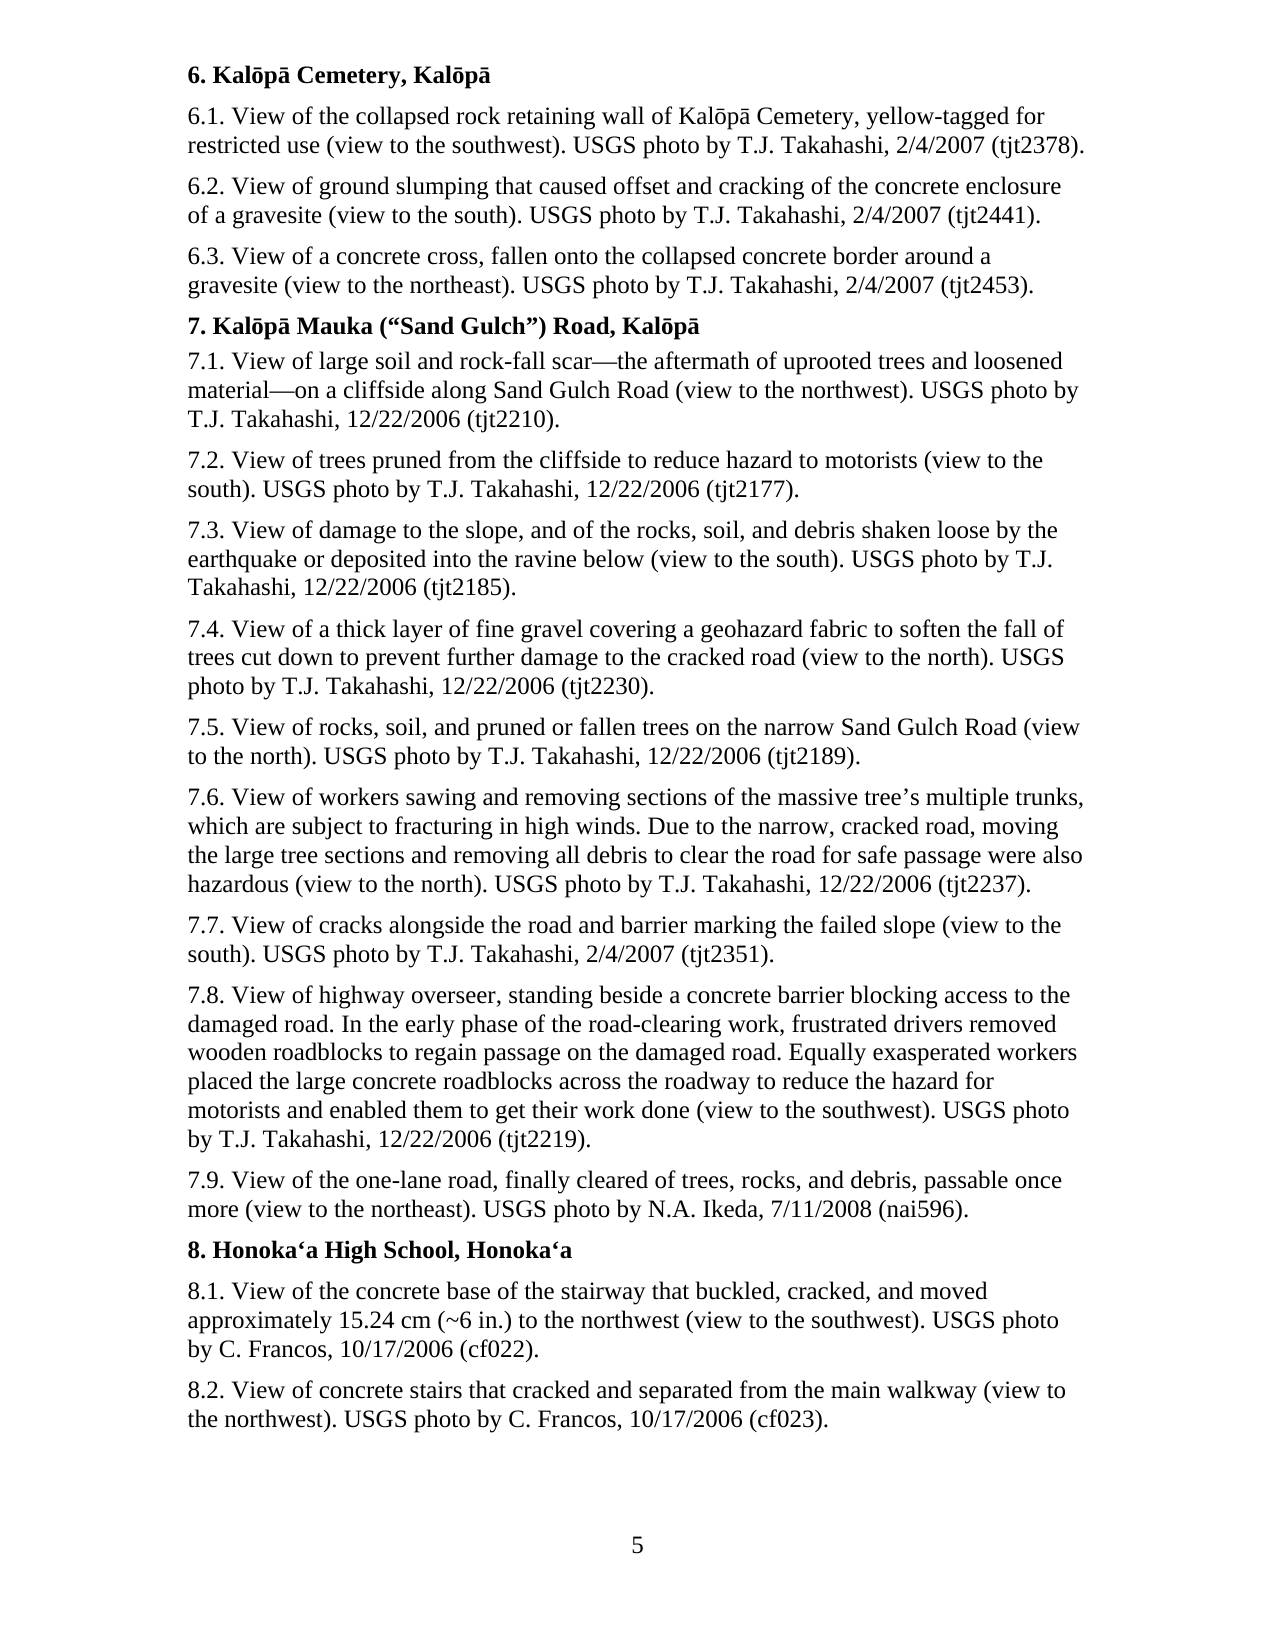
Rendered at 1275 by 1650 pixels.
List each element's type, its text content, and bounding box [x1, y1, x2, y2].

text 7.8. View of highway overseer, standing beside a concrete barrier blocking access to the damaged road. In the early phase of the road-clearing work, frustrated drivers removed wooden roadblocks to regain passage on the damaged road. Equally exasperated workers placed the large concrete roadblocks across the roadway to reduce the hazard for motorists and enabled them to get their work done (view to the southwest). USGS photo by T.J. Takahashi, 12/22/2006 (tjt2219). [187, 980, 1087, 1152]
text 8. Honoka‘a High School, Honoka‘a [187, 1235, 1087, 1264]
text 7.7. View of cracks alongside the road and barrier marking the failed slope (view to the south). USGS photo by T.J. Takahashi, 2/4/2007 (tjt2351). [187, 910, 1087, 967]
text 7.4. View of a thick layer of fine gravel covering a geohazard fabric to soften the fall of trees cut down to prevent further damage to the cracked road (view to the north). USGS photo by T.J. Takahashi, 12/22/2006 (tjt2230). [187, 614, 1087, 700]
text 6.3. View of a concrete cross, fallen onto the collapsed concrete border around a gravesite (view to the northeast). USGS photo by T.J. Takahashi, 2/4/2007 (tjt2453). [187, 241, 1087, 299]
text 7.2. View of trees pruned from the cliffside to reduce hazard to motorists (view to the south). USGS photo by T.J. Takahashi, 12/22/2006 (tjt2177). [187, 445, 1087, 502]
text 7. Kalōpā Mauka (“Sand Gulch”) Road, Kalōpā [187, 311, 1087, 340]
text 6. Kalōpā Cemetery, Kalōpā [187, 60, 1087, 89]
text 7.5. View of rocks, soil, and pruned or fallen trees on the narrow Sand Gulch Road (view to the north). USGS photo by T.J. Takahashi, 12/22/2006 (tjt2189). [187, 712, 1087, 770]
text 6.2. View of ground slumping that caused offset and cracking of the concrete enclosure of a gravesite (view to the south). USGS photo by T.J. Takahashi, 2/4/2007 (tjt2441). [187, 171, 1087, 229]
text 8.1. View of the concrete base of the stairway that buckled, cracked, and moved approximately 15.24 cm (~6 in.) to the northwest (view to the southwest). USGS photo by C. Francos, 10/17/2006 (cf022). [187, 1276, 1087, 1362]
text 8.2. View of concrete stairs that cracked and separated from the main walkway (view to the northwest). USGS photo by C. Francos, 10/17/2006 (cf023). [187, 1375, 1087, 1432]
text 7.3. View of damage to the slope, and of the rocks, soil, and debris shaken loose by the earthquake or deposited into the ravine below (view to the south). USGS photo by T.J. Takahashi, 12/22/2006 (tjt2185). [187, 515, 1087, 601]
text 6.1. View of the collapsed rock retaining wall of Kalōpā Cemetery, yellow-tagged for restricted use (view to the southwest). USGS photo by T.J. Takahashi, 2/4/2007 (tjt2378). [187, 101, 1087, 159]
text 7.1. View of large soil and rock-fall scar—the aftermath of uprooted trees and loosened material—on a cliffside along Sand Gulch Road (view to the northwest). USGS photo by T.J. Takahashi, 12/22/2006 (tjt2210). [187, 346, 1087, 432]
text 7.6. View of workers sawing and removing sections of the massive tree’s multiple trunks, which are subject to fracturing in high winds. Due to the narrow, cracked road, moving the large tree sections and removing all debris to clear the road for safe passage were also hazardous (view to the north). USGS photo by T.J. Takahashi, 12/22/2006 (tjt2237). [187, 782, 1087, 897]
text 7.9. View of the one-lane road, finally cleared of trees, rocks, and debris, passable once more (view to the northeast). USGS photo by N.A. Ikeda, 7/11/2008 (nai596). [187, 1165, 1087, 1222]
